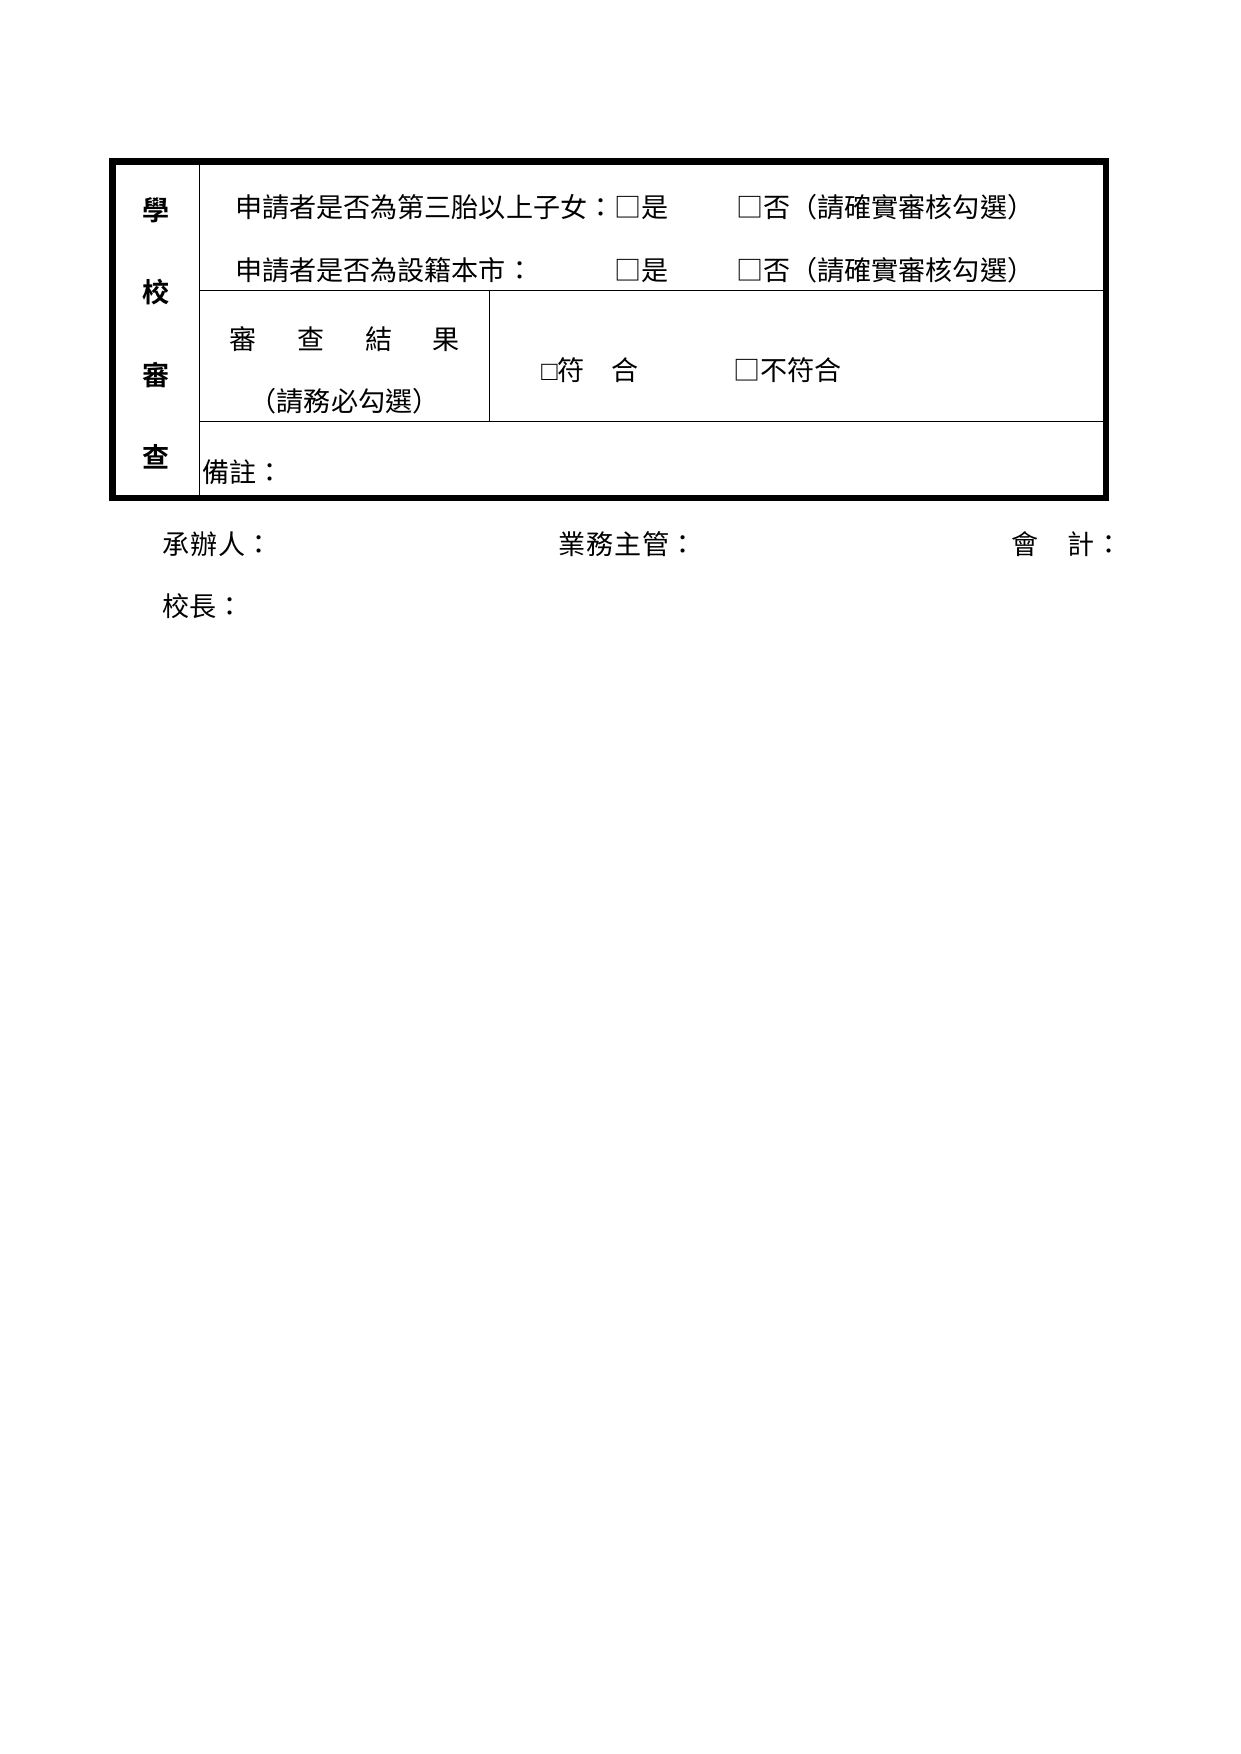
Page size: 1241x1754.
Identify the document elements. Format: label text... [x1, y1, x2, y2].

table_cell 審 查 結 果 （請務必勾選） [200, 291, 489, 421]
text 承辦人： 業務主管： 會 計： 校長： [162, 501, 1125, 626]
table_cell 備註： [200, 422, 1103, 494]
table_cell 學 校 審 查 [116, 165, 199, 494]
table_cell □符 合 □不符合 [490, 291, 1103, 421]
table_cell 申請者是否為第三胎以上子女：□是 □否（請確實審核勾選） 申請者是否為設籍本市： □是 □否（請確實審核勾選） [200, 165, 1103, 289]
